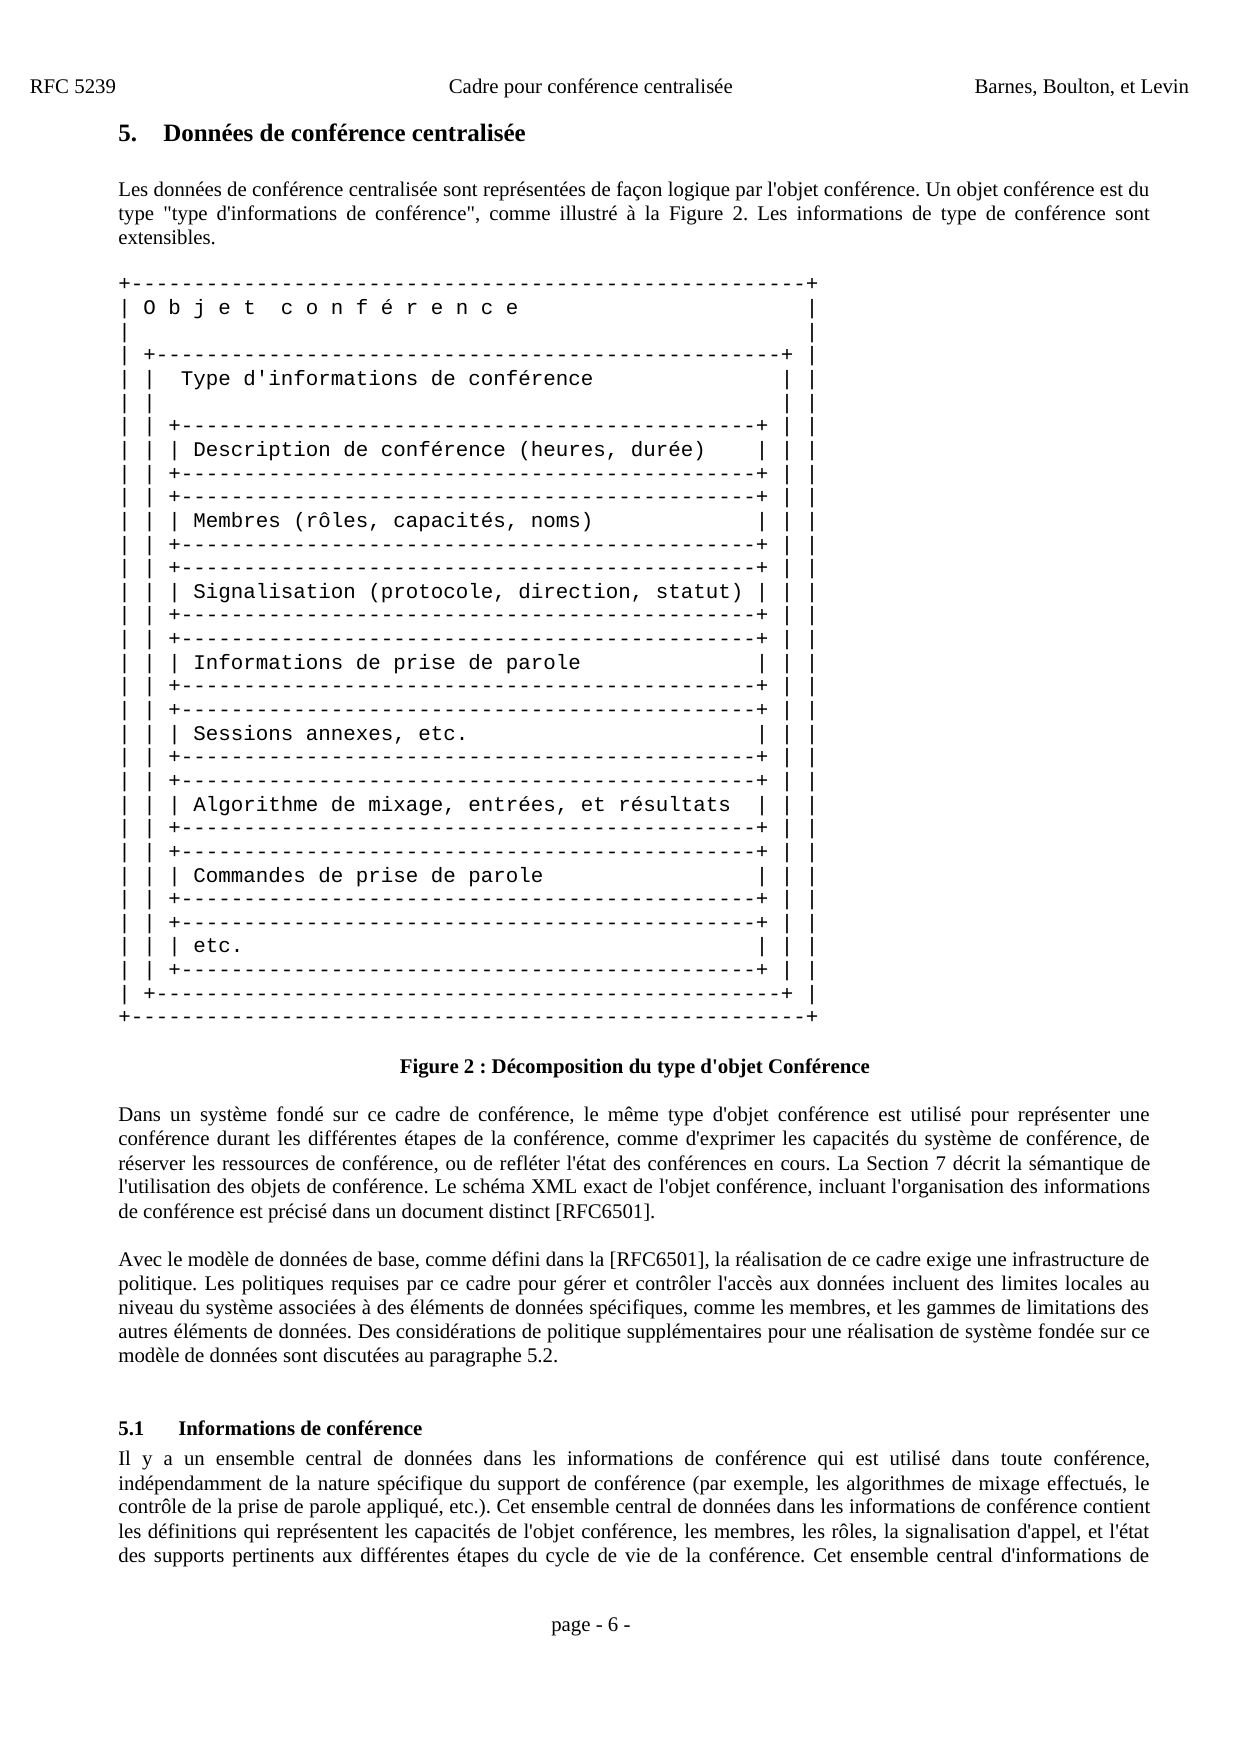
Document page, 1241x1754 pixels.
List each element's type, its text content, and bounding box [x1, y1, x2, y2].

subtitle 5.1 Informations de conférence [118, 1416, 1152, 1440]
text | | +----------------------------------------------+ | | [118, 675, 1152, 699]
text | | +----------------------------------------------+ | | [118, 533, 1152, 557]
text | | | Algorithme de mixage, entrées, et résultats | | | [118, 794, 1152, 817]
subtitle 5. Données de conférence centralisée [118, 118, 1152, 147]
text | | | Commandes de prise de parole | | | [118, 864, 1152, 888]
text | | +----------------------------------------------+ | | [118, 746, 1152, 770]
text | | +----------------------------------------------+ | | [118, 699, 1152, 723]
text | | | Informations de prise de parole | | | [118, 652, 1152, 675]
text | | +----------------------------------------------+ | | [118, 628, 1152, 652]
text | | +----------------------------------------------+ | | [118, 888, 1152, 912]
text | | +----------------------------------------------+ | | [118, 841, 1152, 864]
text | | +----------------------------------------------+ | | [118, 557, 1152, 581]
text Avec le modèle de données de base, comme défini dans la [RFC6501], la réalisation de ce cadre exige une infrastructure de politique. Les politiques requises par ce cadre pour gérer et contrôler l'accès aux données incluent des limites locales au niveau du système associées à des éléments de données spécifiques, comme les membres, et les gammes de limitations des autres éléments de données. Des considérations de politique supplémentaires pour une réalisation de système fondée sur ce modèle de données sont discutées au paragraphe 5.2. [118, 1247, 1152, 1367]
text +------------------------------------------------------+ [118, 273, 1152, 297]
text | | | etc. | | | [118, 936, 1152, 959]
text | | +----------------------------------------------+ | | [118, 817, 1152, 841]
text | | Type d'informations de conférence | | [118, 368, 1152, 392]
text Dans un système fondé sur ce cadre de conférence, le même type d'objet conférence est utilisé pour représenter une conférence durant les différentes étapes de la conférence, comme d'exprimer les capacités du système de conférence, de réserver les ressources de conférence, ou de refléter l'état des conférences en cours. La Section 7 décrit la sémantique de l'utilisation des objets de conférence. Le schéma XML exact de l'objet conférence, incluant l'organisation des informations de conférence est précisé dans un document distinct [RFC6501]. [118, 1102, 1152, 1223]
text | +--------------------------------------------------+ | [118, 983, 1152, 1006]
text Il y a un ensemble central de données dans les informations de conférence qui est utilisé dans toute conférence, indépendamment de la nature spécifique du support de conférence (par exemple, les algorithmes de mixage effectués, le contrôle de la prise de parole appliqué, etc.). Cet ensemble central de données dans les informations de conférence contient les définitions qui représentent les capacités de l'objet conférence, les membres, les rôles, la signalisation d'appel, et l'état des supports pertinents aux différentes étapes du cycle de vie de la conférence. Cet ensemble central d'informations de [118, 1446, 1152, 1567]
text | | | | [118, 392, 1152, 415]
text | | +----------------------------------------------+ | | [118, 912, 1152, 936]
text | | | Description de conférence (heures, durée) | | | [118, 439, 1152, 463]
text +------------------------------------------------------+ [118, 1006, 1152, 1030]
text | | | Membres (rôles, capacités, noms) | | | [118, 510, 1152, 533]
text | | +----------------------------------------------+ | | [118, 486, 1152, 510]
text | | +----------------------------------------------+ | | [118, 770, 1152, 794]
text | | +----------------------------------------------+ | | [118, 415, 1152, 439]
text | | +----------------------------------------------+ | | [118, 959, 1152, 983]
text | +--------------------------------------------------+ | [118, 344, 1152, 368]
text | | +----------------------------------------------+ | | [118, 463, 1152, 486]
text | | | Signalisation (protocole, direction, statut) | | | [118, 581, 1152, 604]
text | | | Sessions annexes, etc. | | | [118, 723, 1152, 746]
text | O b j e t c o n f é r e n c e | [118, 297, 1152, 321]
text | | +----------------------------------------------+ | | [118, 604, 1152, 628]
subtitle Figure 2 : Décomposition du type d'objet Conférence [118, 1054, 1152, 1078]
text Les données de conférence centralisée sont représentées de façon logique par l'objet conférence. Un objet conférence est du type "type d'informations de conférence", comme illustré à la Figure 2. Les informations de type de conférence sont extensibles. [118, 177, 1152, 249]
text | | [118, 321, 1152, 344]
